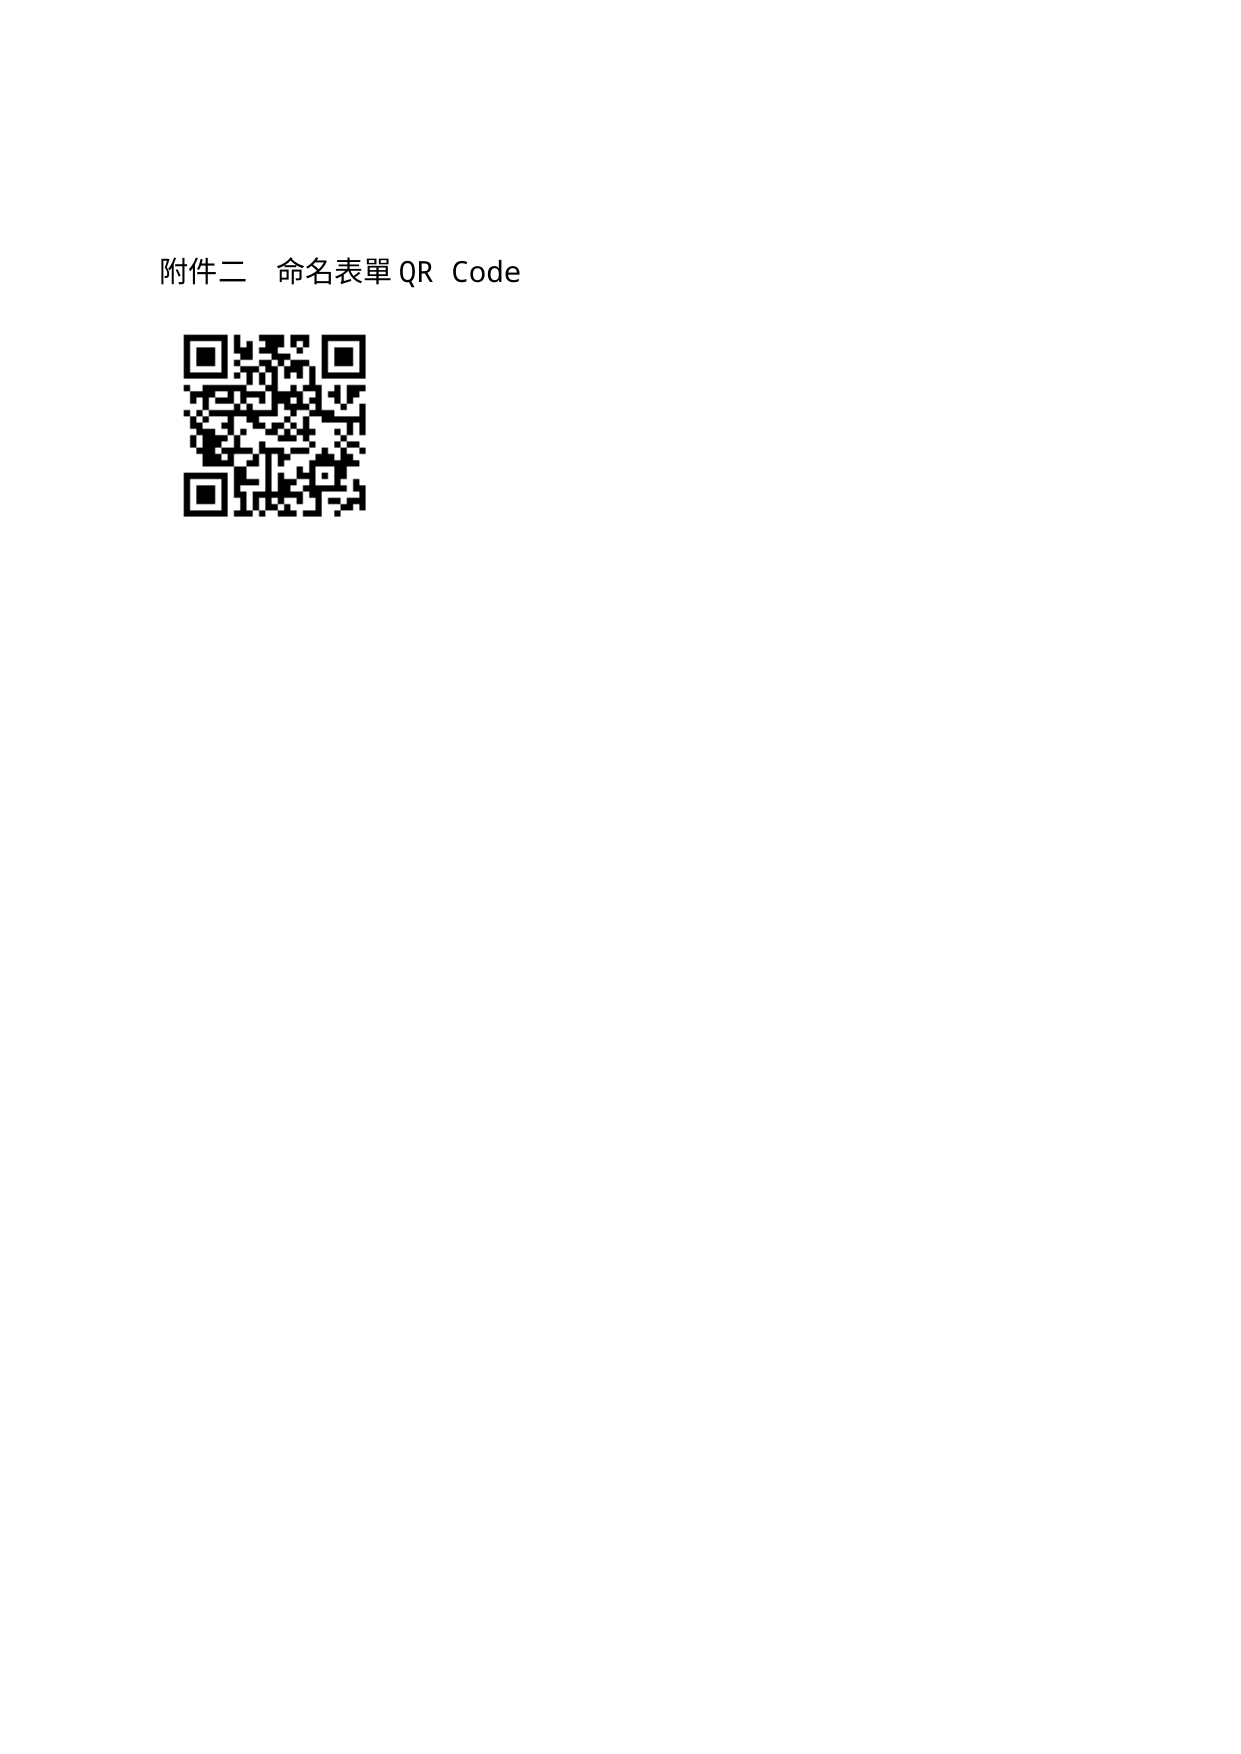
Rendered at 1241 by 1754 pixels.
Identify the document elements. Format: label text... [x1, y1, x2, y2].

text 附件二 命名表單QR Code [159, 228, 1081, 291]
